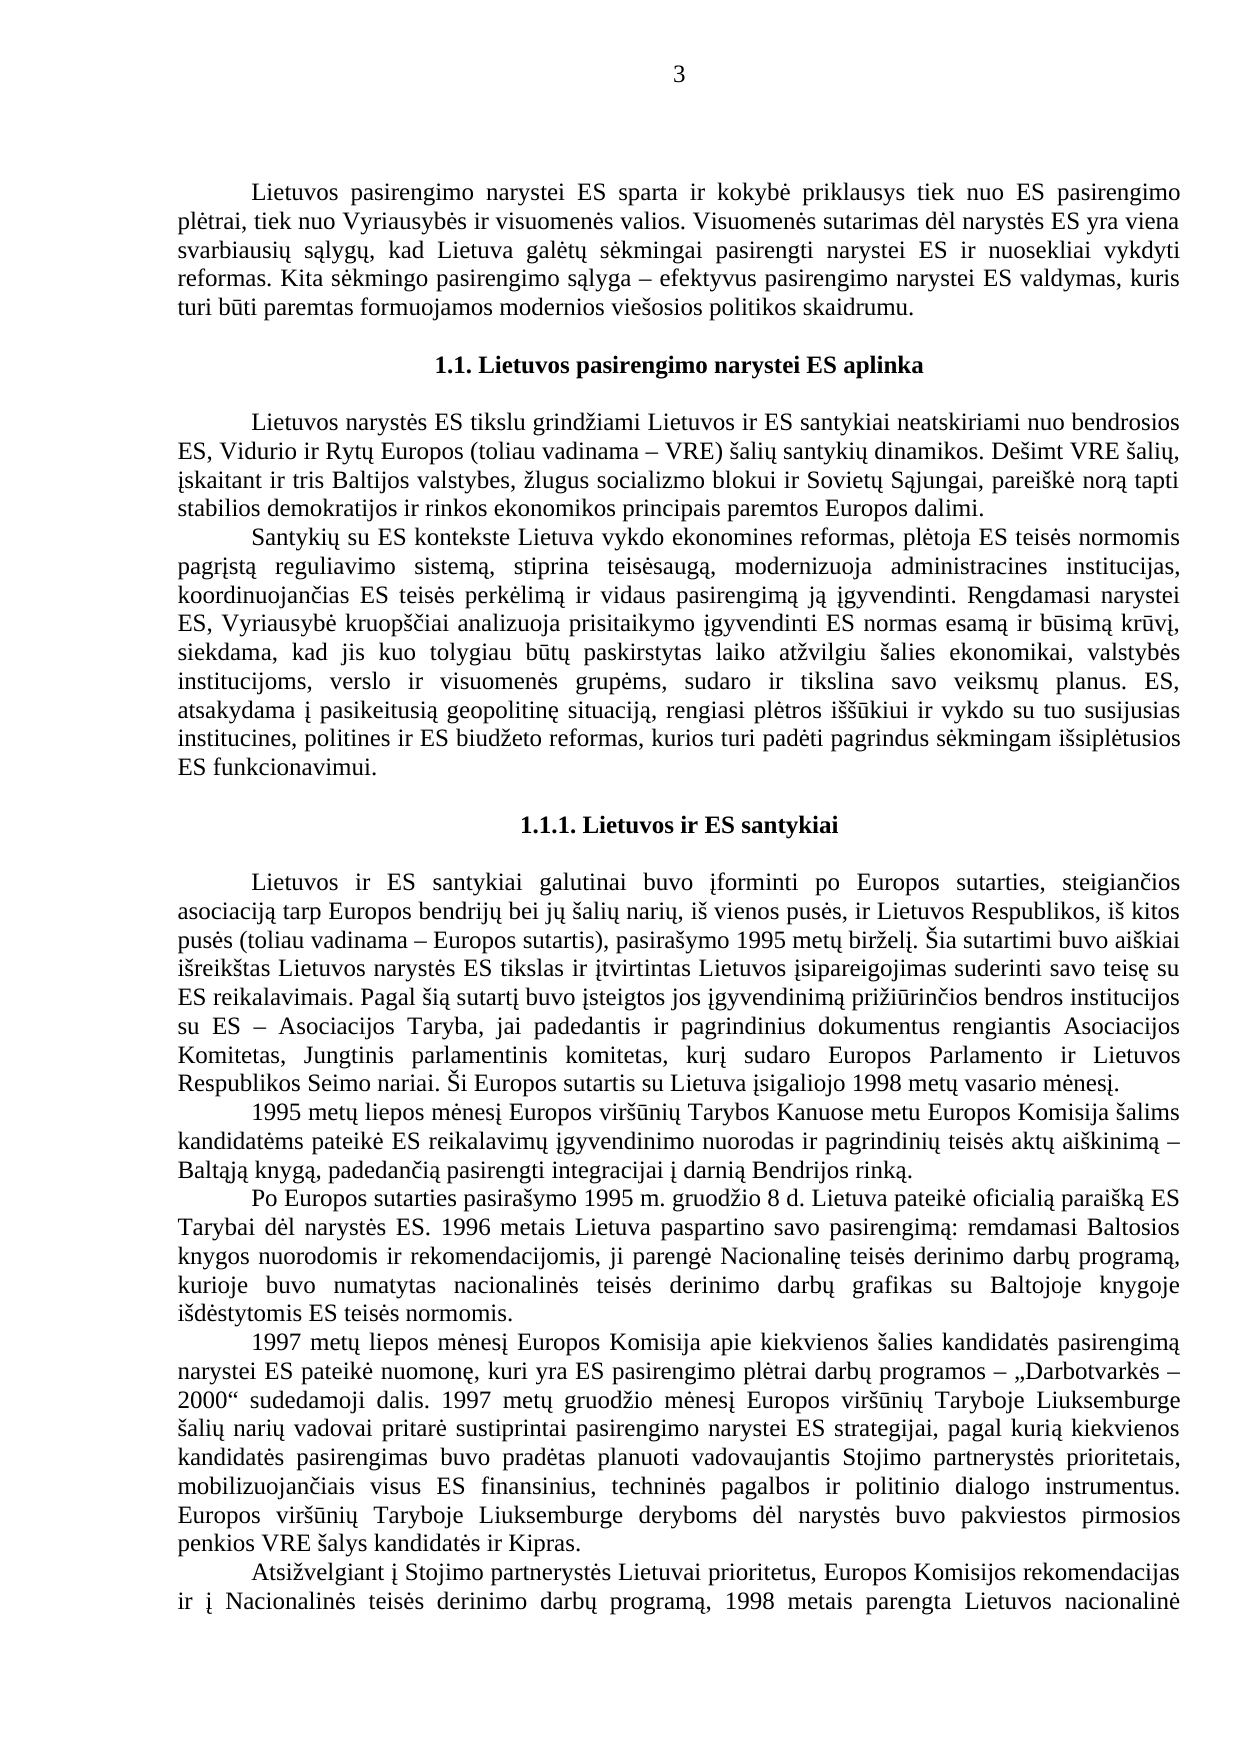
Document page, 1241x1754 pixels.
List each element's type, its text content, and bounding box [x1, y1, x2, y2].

text Lietuvos pasirengimo narystei ES sparta ir kokybė priklausys tiek nuo ES pasirengimo plėtrai, tiek nuo Vyriausybės ir visuomenės valios. Visuomenės sutarimas dėl narystės ES yra viena svarbiausių sąlygų, kad Lietuva galėtų sėkmingai pasirengti narystei ES ir nuosekliai vykdyti reformas. Kita sėkmingo pasirengimo sąlyga – efektyvus pasirengimo narystei ES valdymas, kuris turi būti paremtas formuojamos modernios viešosios politikos skaidrumu. [177, 177, 1181, 321]
text Santykių su ES kontekste Lietuva vykdo ekonomines reformas, plėtoja ES teisės normomis pagrįstą reguliavimo sistemą, stiprina teisėsaugą, modernizuoja administracines institucijas, koordinuojančias ES teisės perkėlimą ir vidaus pasirengimą ją įgyvendinti. Rengdamasi narystei ES, Vyriausybė kruopščiai analizuoja prisitaikymo įgyvendinti ES normas esamą ir būsimą krūvį, siekdama, kad jis kuo tolygiau būtų paskirstytas laiko atžvilgiu šalies ekonomikai, valstybės institucijoms, verslo ir visuomenės grupėms, sudaro ir tikslina savo veiksmų planus. ES, atsakydama į pasikeitusią geopolitinę situaciją, rengiasi plėtros iššūkiui ir vykdo su tuo susijusias institucines, politines ir ES biudžeto reformas, kurios turi padėti pagrindus sėkmingam išsiplėtusios ES funkcionavimui. [177, 522, 1181, 781]
text Lietuvos ir ES santykiai galutinai buvo įforminti po Europos sutarties, steigiančios asociaciją tarp Europos bendrijų bei jų šalių narių, iš vienos pusės, ir Lietuvos Respublikos, iš kitos pusės (toliau vadinama – Europos sutartis), pasirašymo 1995 metų birželį. Šia sutartimi buvo aiškiai išreikštas Lietuvos narystės ES tikslas ir įtvirtintas Lietuvos įsipareigojimas suderinti savo teisę su ES reikalavimais. Pagal šią sutartį buvo įsteigtos jos įgyvendinimą prižiūrinčios bendros institucijos su ES – Asociacijos Taryba, jai padedantis ir pagrindinius dokumentus rengiantis Asociacijos Komitetas, Jungtinis parlamentinis komitetas, kurį sudaro Europos Parlamento ir Lietuvos Respublikos Seimo nariai. Ši Europos sutartis su Lietuva įsigaliojo 1998 metų vasario mėnesį. [177, 867, 1181, 1097]
text 1997 metų liepos mėnesį Europos Komisija apie kiekvienos šalies kandidatės pasirengimą narystei ES pateikė nuomonę, kuri yra ES pasirengimo plėtrai darbų programos – „Darbotvarkės – 2000“ sudedamoji dalis. 1997 metų gruodžio mėnesį Europos viršūnių Taryboje Liuksemburge šalių narių vadovai pritarė sustiprintai pasirengimo narystei ES strategijai, pagal kurią kiekvienos kandidatės pasirengimas buvo pradėtas planuoti vadovaujantis Stojimo partnerystės prioritetais, mobilizuojančiais visus ES finansinius, techninės pagalbos ir politinio dialogo instrumentus. Europos viršūnių Taryboje Liuksemburge deryboms dėl narystės buvo pakviestos pirmosios penkios VRE šalys kandidatės ir Kipras. [177, 1327, 1181, 1557]
text 1.1.1. Lietuvos ir ES santykiai [177, 810, 1181, 838]
text 1995 metų liepos mėnesį Europos viršūnių Tarybos Kanuose metu Europos Komisija šalims kandidatėms pateikė ES reikalavimų įgyvendinimo nuorodas ir pagrindinių teisės aktų aiškinimą – Baltąją knygą, padedančią pasirengti integracijai į darnią Bendrijos rinką. [177, 1097, 1181, 1183]
text 1.1. Lietuvos pasirengimo narystei ES aplinka [177, 350, 1181, 378]
text Lietuvos narystės ES tikslu grindžiami Lietuvos ir ES santykiai neatskiriami nuo bendrosios ES, Vidurio ir Rytų Europos (toliau vadinama – VRE) šalių santykių dinamikos. Dešimt VRE šalių, įskaitant ir tris Baltijos valstybes, žlugus socializmo blokui ir Sovietų Sąjungai, pareiškė norą tapti stabilios demokratijos ir rinkos ekonomikos principais paremtos Europos dalimi. [177, 407, 1181, 522]
text Atsižvelgiant į Stojimo partnerystės Lietuvai prioritetus, Europos Komisijos rekomendacijas ir į Nacionalinės teisės derinimo darbų programą, 1998 metais parengta Lietuvos nacionalinė [177, 1557, 1181, 1615]
text Po Europos sutarties pasirašymo 1995 m. gruodžio 8 d. Lietuva pateikė oficialią paraišką ES Tarybai dėl narystės ES. 1996 metais Lietuva paspartino savo pasirengimą: remdamasi Baltosios knygos nuorodomis ir rekomendacijomis, ji parengė Nacionalinę teisės derinimo darbų programą, kurioje buvo numatytas nacionalinės teisės derinimo darbų grafikas su Baltojoje knygoje išdėstytomis ES teisės normomis. [177, 1183, 1181, 1327]
